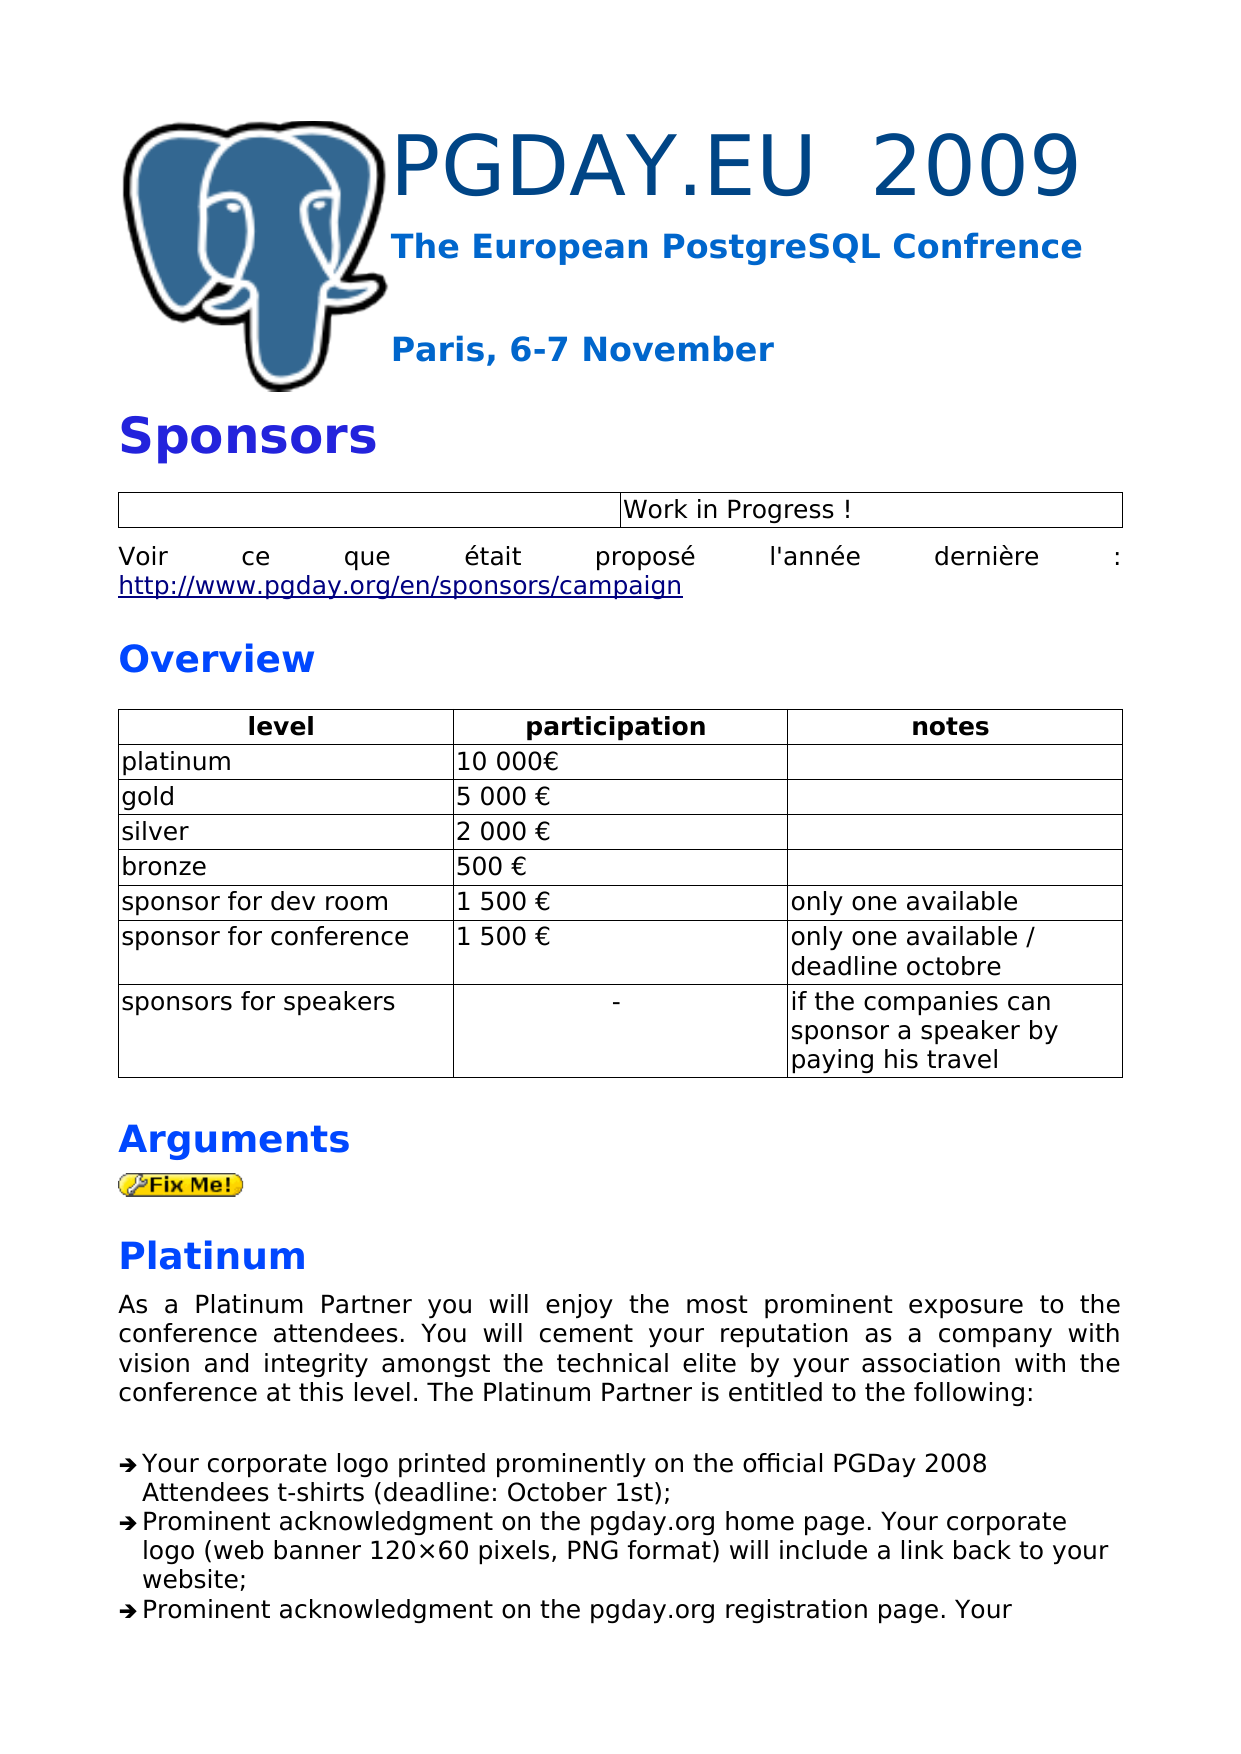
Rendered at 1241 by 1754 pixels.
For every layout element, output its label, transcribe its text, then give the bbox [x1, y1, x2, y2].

table_cell 10 000€ [454, 745, 787, 779]
table_header participation [454, 710, 787, 744]
table_header Work in Progress ! [621, 493, 1122, 527]
table_cell only one available / deadline octobre [788, 921, 1122, 984]
table_cell sponsors for speakers [119, 985, 453, 1077]
table_header [119, 493, 620, 527]
table_cell 5 000 € [454, 780, 787, 814]
table_cell [788, 850, 1122, 884]
table_cell sponsor for dev room [119, 886, 453, 919]
subtitle Arguments [118, 1117, 1122, 1161]
table_cell if the companies can sponsor a speaker by paying his travel [788, 985, 1122, 1077]
list Prominent acknowledgment on the pgday.org registration page. Your [118, 1595, 1122, 1624]
text Paris, 6-7 November [391, 330, 1122, 369]
table_cell sponsor for conference [119, 921, 453, 984]
table_cell 2 000 € [454, 815, 787, 849]
table_cell [788, 780, 1122, 814]
table_cell platinum [119, 745, 453, 779]
subtitle Overview [118, 638, 1122, 682]
text As a Platinum Partner you will enjoy the most prominent exposure to the conference attendees. You will cement your reputation as a company with vision and integrity amongst the technical elite by your association with the conference at this level. The Platinum Partner is entitled to the following: [118, 1290, 1122, 1407]
picture [119, 121, 391, 392]
text PGDAY.EU 2009 [118, 118, 1122, 215]
table_cell 500 € [454, 850, 787, 884]
table_cell gold [119, 780, 453, 814]
subtitle Platinum [118, 1234, 1122, 1278]
list Your corporate logo printed prominently on the official PGDay 2008 Attendees t-shirts (deadline: October 1st); [118, 1449, 1122, 1507]
table_cell [788, 745, 1122, 779]
table_cell only one available [788, 886, 1122, 919]
table_header notes [788, 710, 1122, 744]
table_cell [788, 815, 1122, 849]
subtitle Sponsors [118, 407, 1122, 465]
table_header level [119, 710, 453, 744]
table_cell 1 500 € [454, 921, 787, 984]
text The European PostgreSQL Confrence [391, 228, 1122, 266]
list Prominent acknowledgment on the pgday.org home page. Your corporate logo (web banner 120×60 pixels, PNG format) will include a link back to your website; [118, 1507, 1122, 1595]
table_cell bronze [119, 850, 453, 884]
text Voir ce que était proposé l'année dernière : http://www.pgday.org/en/sponsors/campaign [118, 542, 1122, 601]
table_cell - [454, 985, 787, 1077]
table_cell 1 500 € [454, 886, 787, 919]
table_cell silver [119, 815, 453, 849]
picture [118, 1173, 244, 1197]
